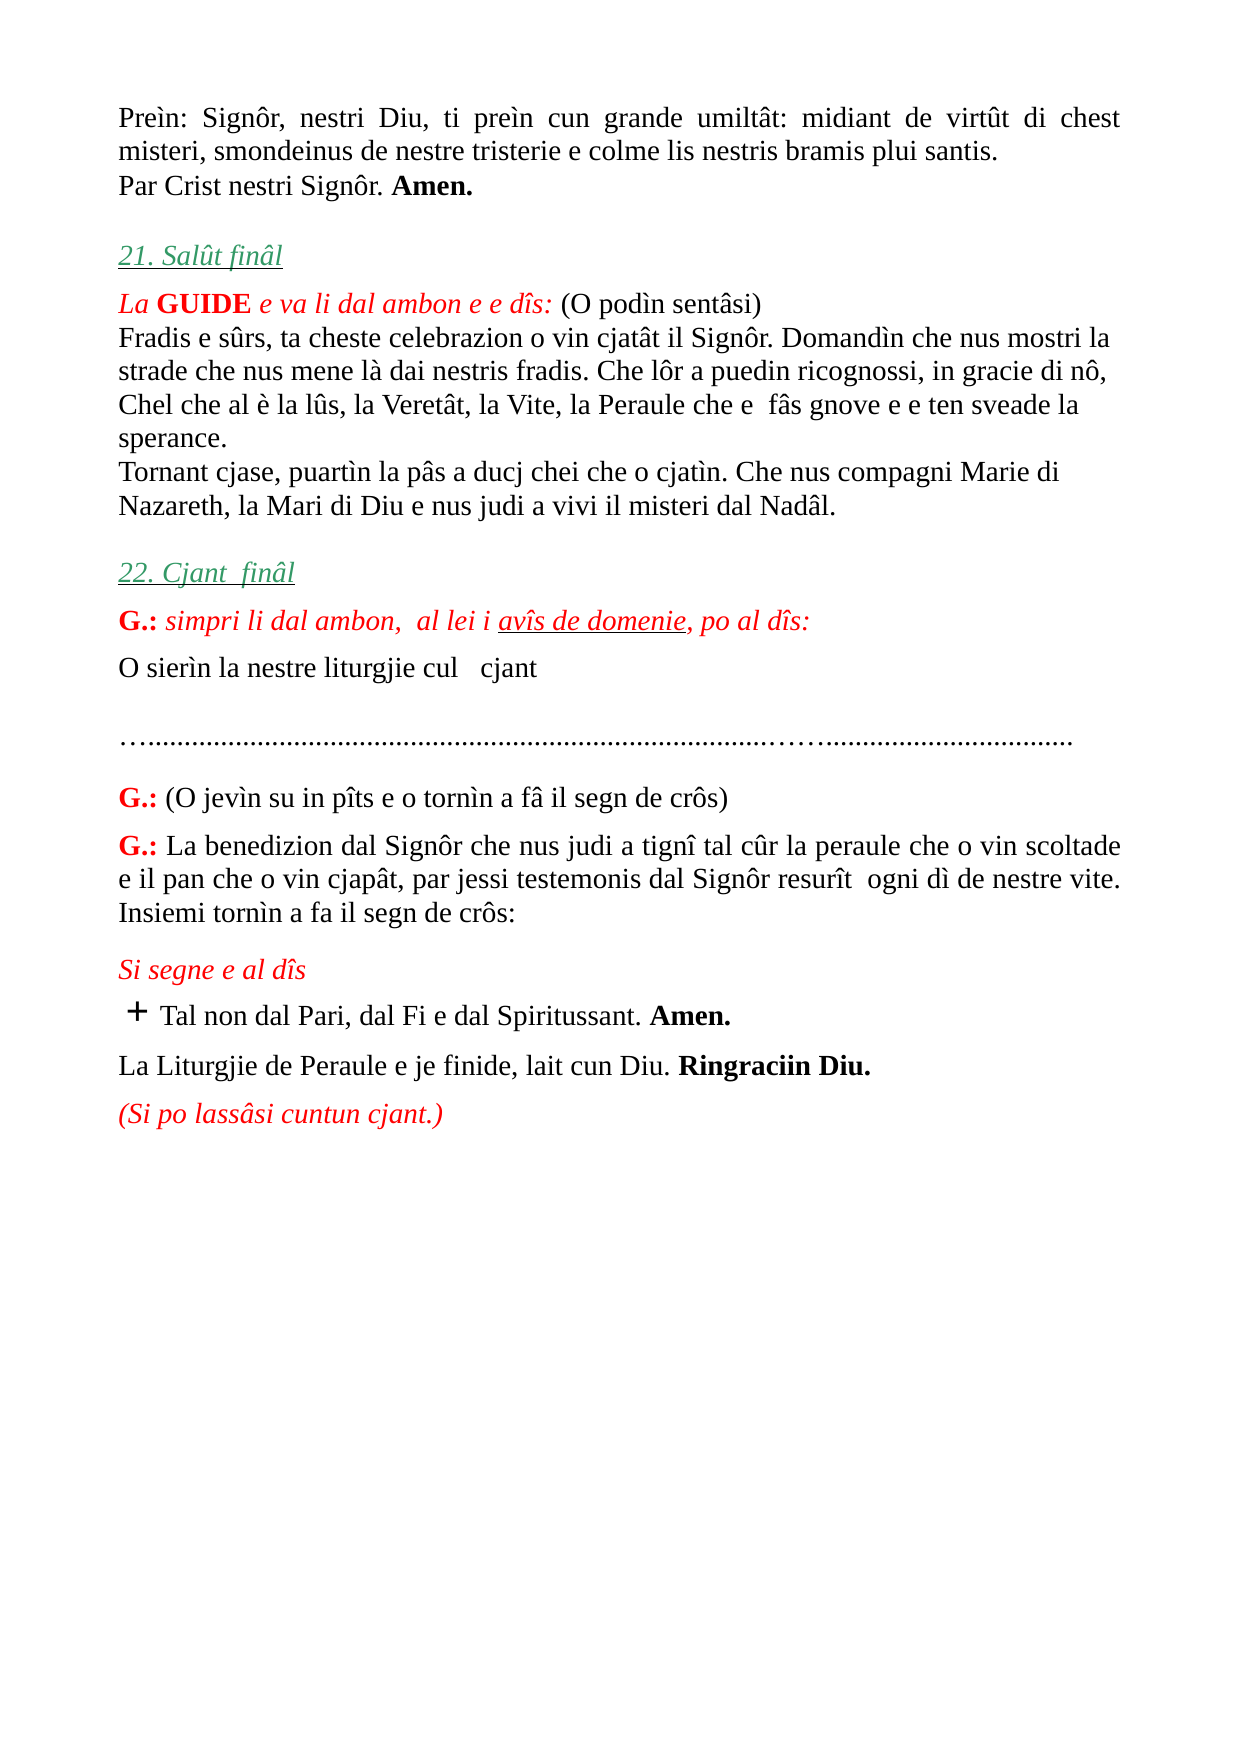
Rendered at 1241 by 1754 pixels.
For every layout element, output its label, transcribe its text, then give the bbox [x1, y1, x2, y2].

text G.: La benedizion dal Signôr che nus judi a tignî tal cûr la peraule che o vin scoltade e il pan che o vin cjapât, par jessi testemonis dal Signôr resurît ogni dì de nestre vite. Insiemi tornìn a fa il segn de crôs: [118, 828, 1122, 928]
text O sierìn la nestre liturgjie cul cjant [118, 651, 1122, 684]
text Fradis e sûrs, ta cheste celebrazion o vin cjatât il Signôr. Domandìn che nus mostri la strade che nus mene là dai nestris fradis. Che lôr a puedin ricognossi, in gracie di nô, Chel che al è la lûs, la Veretât, la Vite, la Peraule che e fâs gnove e e ten sveade la sperance. [118, 320, 1122, 454]
text Si segne e al dîs [118, 952, 1122, 986]
text ….....................................................................................…….................................. [118, 718, 1122, 751]
text + Tal non dal Pari, dal Fi e dal Spiritussant. Amen. [118, 986, 1122, 1034]
text G.: simpri li dal ambon, al lei i avîs de domenie, po al dîs: [118, 603, 1122, 636]
text G.: (O jevìn su in pîts e o tornìn a fâ il segn de crôs) [118, 780, 1122, 813]
text La GUIDE e va li dal ambon e e dîs: (O podìn sentâsi) [118, 286, 1122, 320]
text Tornant cjase, puartìn la pâs a ducj chei che o cjatìn. Che nus compagni Marie di Nazareth, la Mari di Diu e nus judi a vivi il misteri dal Nadâl. [118, 454, 1122, 521]
text Par Crist nestri Signôr. Amen. [118, 168, 1122, 201]
text La Liturgjie de Peraule e je finide, lait cun Diu. Ringraciin Diu. [118, 1048, 1122, 1082]
text (Si po lassâsi cuntun cjant.) [118, 1096, 1122, 1130]
text Preìn: Signôr, nestri Diu, ti preìn cun grande umiltât: midiant de virtût di chest misteri, smondeinus de nestre tristerie e colme lis nestris bramis plui santis. [118, 100, 1122, 167]
text 21. Salût finâl [118, 238, 1122, 272]
text 22. Cjant finâl [118, 555, 1122, 588]
